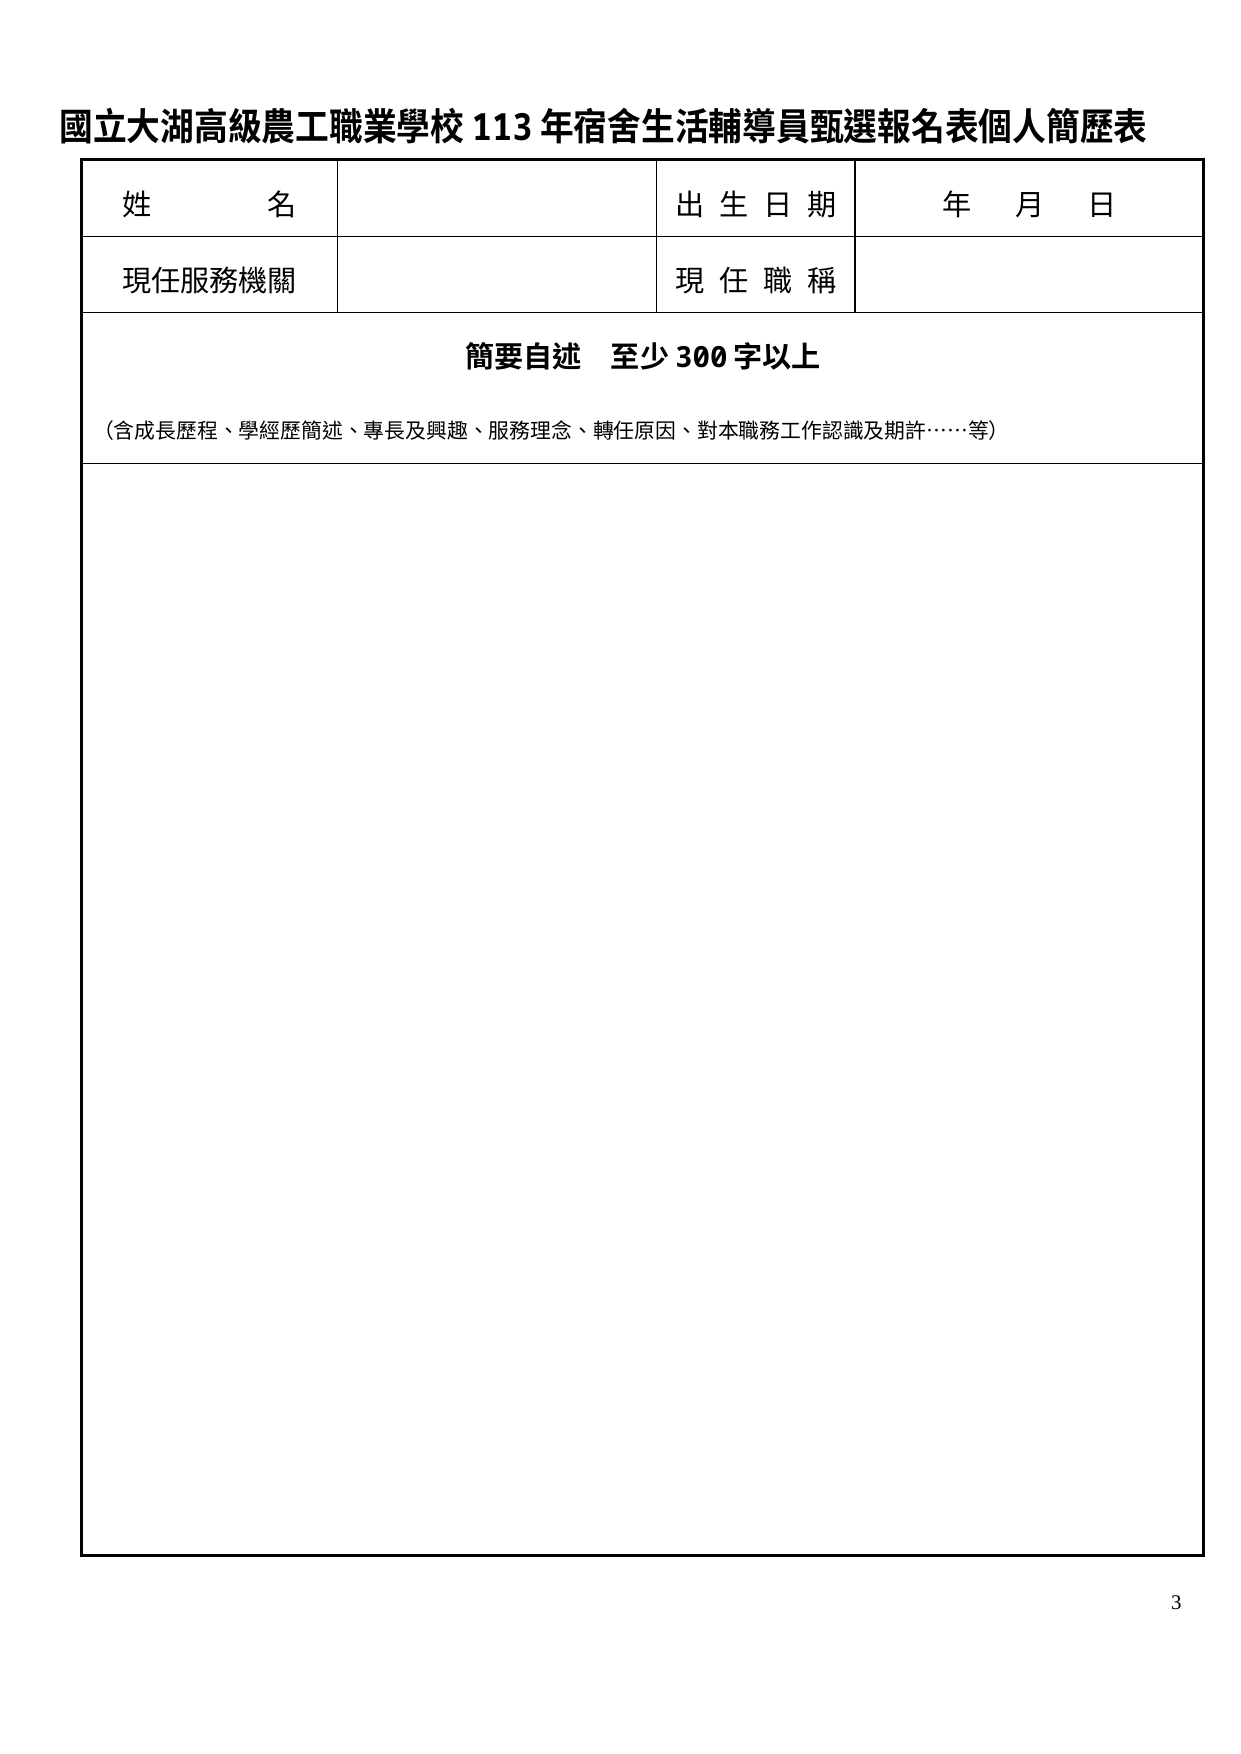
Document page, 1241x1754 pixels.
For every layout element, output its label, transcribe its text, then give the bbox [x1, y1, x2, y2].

table_header 姓 名 [83, 161, 337, 236]
table_header 年 月 日 [856, 161, 1202, 236]
table_cell [856, 237, 1202, 312]
table_cell 現任服務機關 [83, 237, 337, 312]
table_header [338, 161, 656, 236]
text 國立大湖高級農工職業學校113年宿舍生活輔導員甄選報名表個人簡歷表 [59, 82, 1181, 145]
table_cell [83, 464, 1202, 1554]
table_cell [338, 237, 656, 312]
table_cell 現 任 職 稱 [657, 237, 854, 312]
table_header 出 生 日 期 [657, 161, 854, 236]
table_cell 簡要自述 至少300字以上 （含成長歷程、學經歷簡述、專長及興趣、服務理念、轉任原因、對本職務工作認識及期許……等） [83, 313, 1202, 463]
